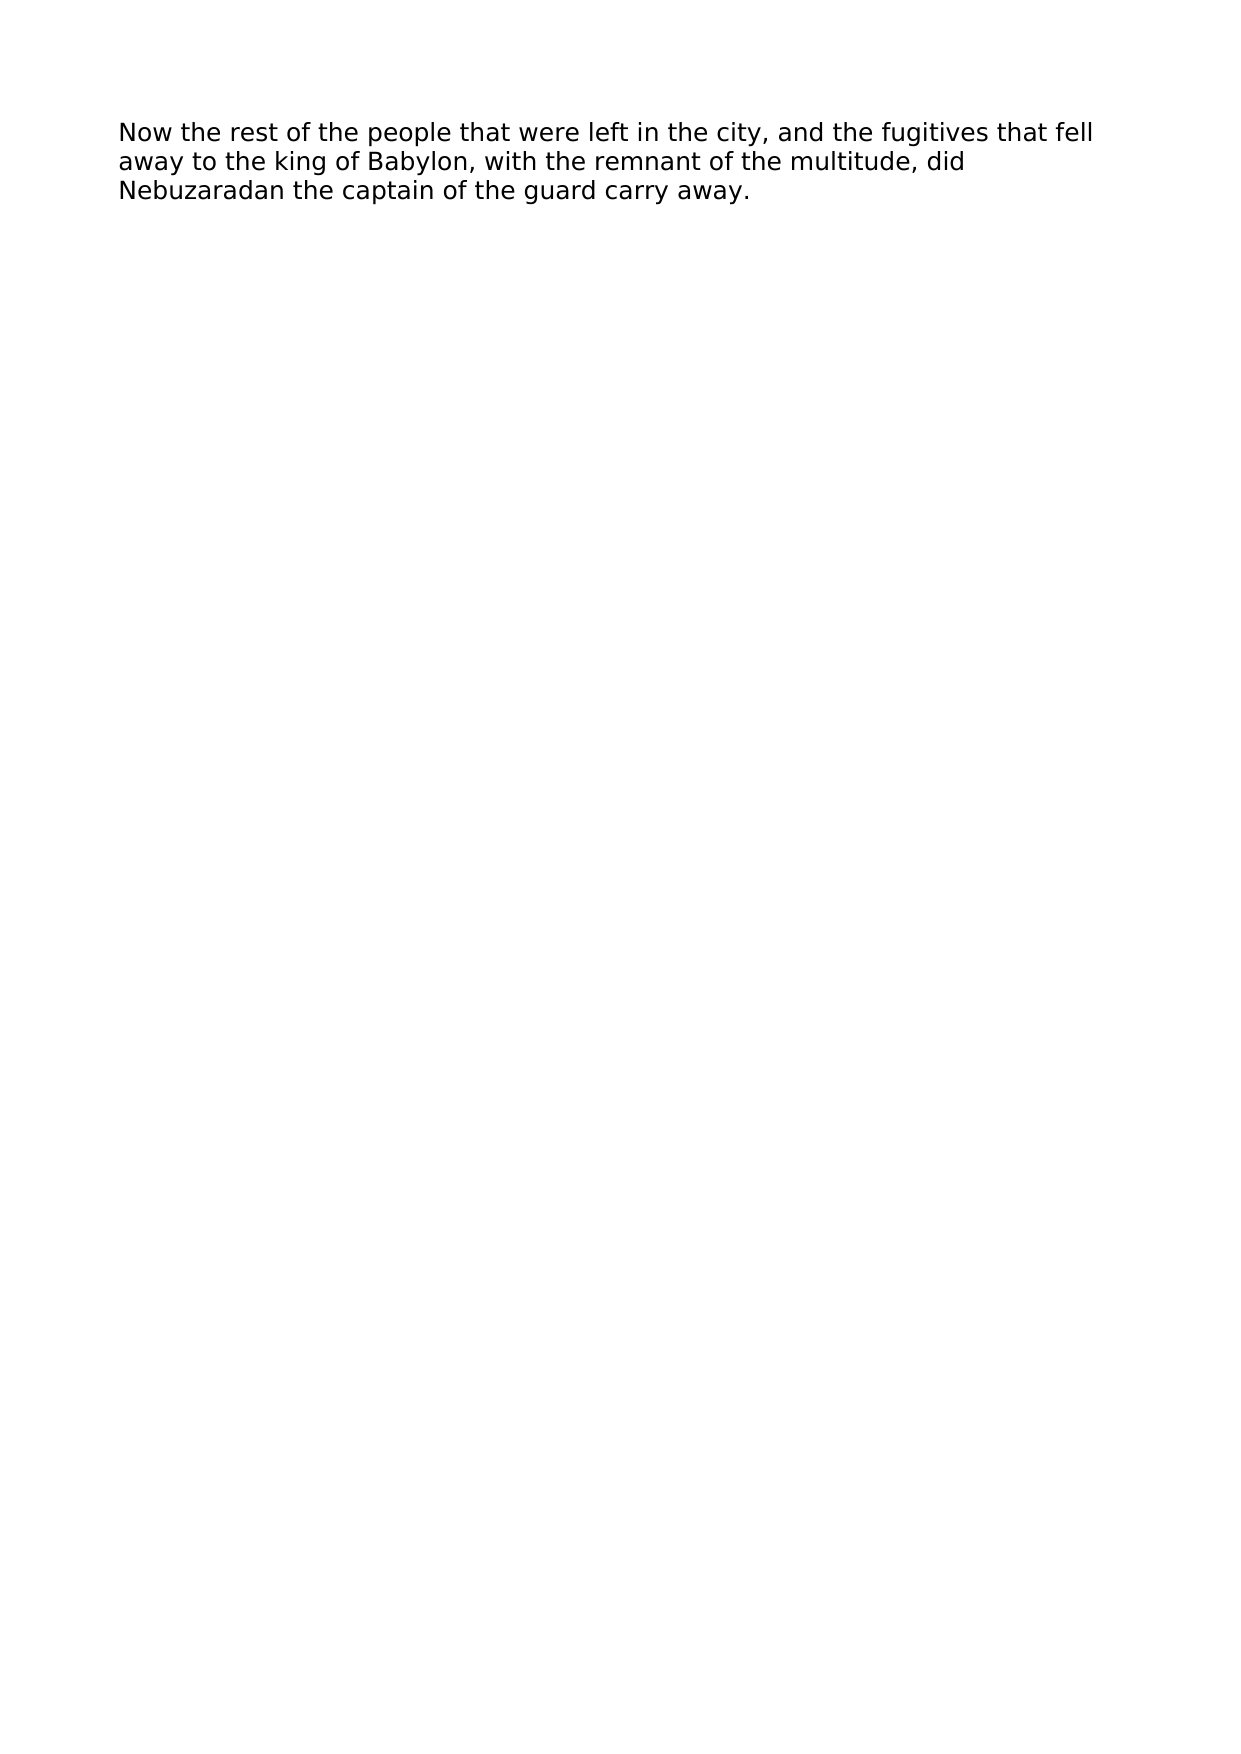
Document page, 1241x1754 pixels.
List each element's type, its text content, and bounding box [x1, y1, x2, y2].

text Now the rest of the people that were left in the city, and the fugitives that fell away to the king of Babylon, with the remnant of the multitude, did Nebuzaradan the captain of the guard carry away. [118, 118, 1122, 206]
